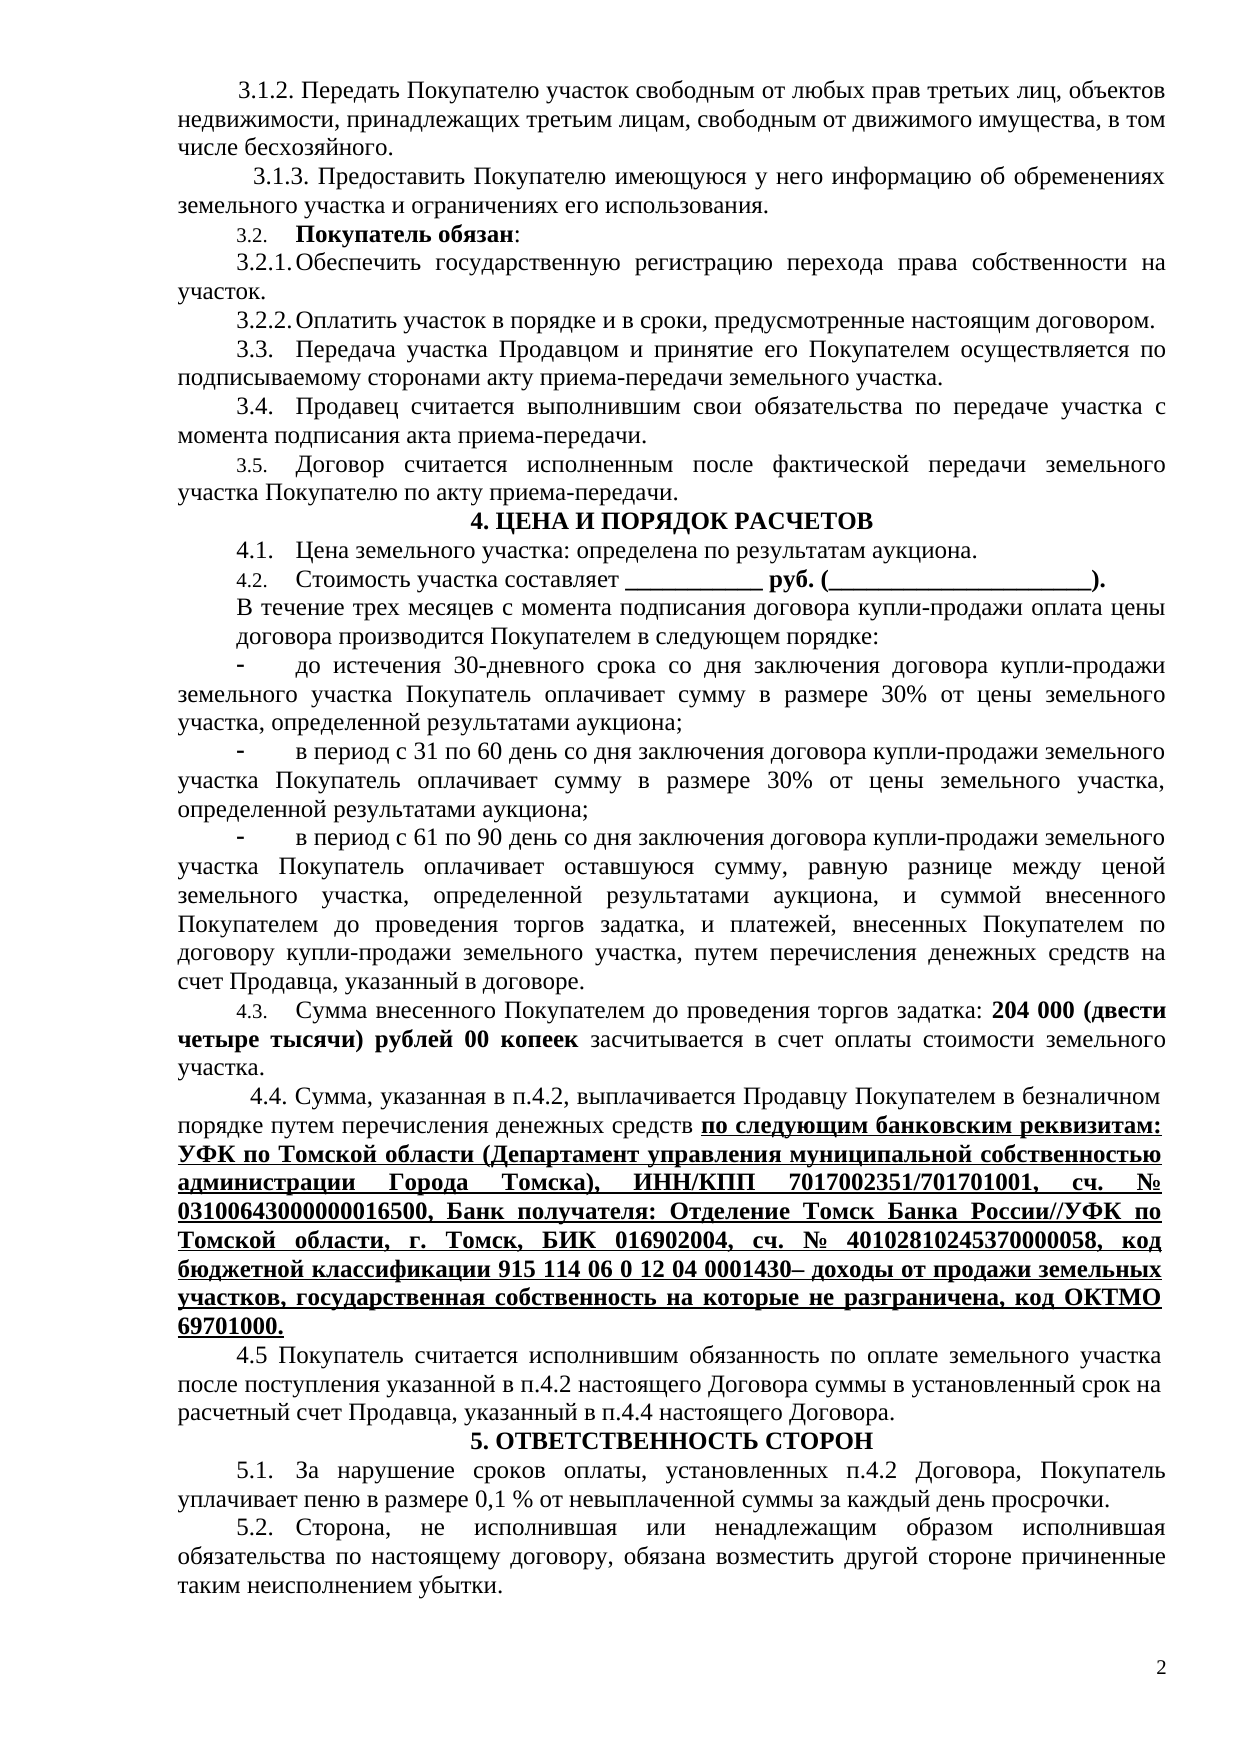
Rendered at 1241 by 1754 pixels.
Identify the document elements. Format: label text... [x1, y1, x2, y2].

list Оплатить участок в порядке и в сроки, предусмотренные настоящим договором. [177, 305, 1167, 334]
list Продавец считается выполнившим свои обязательства по передаче участка с момента подписания акта приема-передачи. [177, 391, 1167, 449]
text 3.1.3. Предоставить Покупателю имеющуюся у него информацию об обременениях земельного участка и ограничениях его использования. [177, 161, 1167, 219]
text 03100643000000016500, Банк получателя: Отделение Томск Банка России//УФК по [177, 1193, 1162, 1221]
list Передача участка Продавцом и принятие его Покупателем осуществляется по подписываемому сторонами акту приема-передачи земельного участка. [177, 334, 1167, 391]
text участков, государственная собственность на которые не разграничена, код ОКТМО [177, 1280, 1162, 1307]
list Стоимость участка составляет ___________ руб. (_____________________). [177, 564, 1167, 592]
list За нарушение сроков оплаты, установленных п.4.2 Договора, Покупатель уплачивает пеню в размере 0,1 % от невыплаченной суммы за каждый день просрочки. [177, 1455, 1167, 1512]
list до истечения 30-дневного срока со дня заключения договора купли-продажи земельного участка Покупатель оплачивает сумму в размере 30% от цены земельного участка, определенной результатами аукциона; [177, 650, 1167, 736]
list Цена земельного участка: определена по результатам аукциона. [177, 535, 1167, 564]
list Сторона, не исполнившая или ненадлежащим образом исполнившая обязательства по настоящему договору, обязана возместить другой стороне причиненные таким неисполнением убытки. [177, 1512, 1167, 1599]
list Договор считается исполненным после фактической передачи земельного участка Покупателю по акту приема-передачи. [177, 449, 1167, 506]
list Покупатель обязан: [177, 219, 1167, 247]
text 5. ОТВЕТСТВЕННОСТЬ СТОРОН [177, 1426, 1167, 1455]
list в период с 61 по 90 день со дня заключения договора купли-продажи земельного участка Покупатель оплачивает оставшуюся сумму, равную разнице между ценой земельного участка, определенной результатами аукциона, и суммой внесенного Покупателем до проведения торгов задатка, и платежей, внесенных Покупателем по договору купли-продажи земельного участка, путем перечисления денежных средств на счет Продавца, указанный в договоре. [177, 822, 1167, 995]
text В течение трех месяцев с момента подписания договора купли-продажи оплата цены договора производится Покупателем в следующем порядке: [236, 592, 1167, 650]
list Обеспечить государственную регистрацию перехода права собственности на участок. [177, 247, 1167, 305]
text 69701000. [177, 1308, 1162, 1340]
list в период с 31 по 60 день со дня заключения договора купли-продажи земельного участка Покупатель оплачивает сумму в размере 30% от цены земельного участка, определенной результатами аукциона; [177, 736, 1167, 822]
text 4. ЦЕНА И ПОРЯДОК РАСЧЕТОВ [177, 506, 1167, 535]
text администрации Города Томска), ИНН/КПП 7017002351/701701001, сч. № [177, 1165, 1162, 1192]
text бюджетной классификации 915 114 06 0 12 04 0001430– доходы от продажи земельных [177, 1251, 1162, 1279]
text 4.4. Сумма, указанная в п.4.2, выплачивается Продавцу Покупателем в безналичном порядке путем перечисления денежных средств по следующим банковским реквизитам: УФК по Томской области (Департамент управления муниципальной собственностью [177, 1081, 1162, 1164]
list Сумма внесенного Покупателем до проведения торгов задатка: 204 000 (двести четыре тысячи) рублей 00 копеек засчитывается в счет оплаты стоимости земельного участка. [177, 995, 1167, 1081]
text 3.1.2. Передать Покупателю участок свободным от любых прав третьих лиц, объектов недвижимости, принадлежащих третьим лицам, свободным от движимого имущества, в том числе бесхозяйного. [177, 75, 1167, 161]
text Томской области, г. Томск, БИК 016902004, сч. № 40102810245370000058, код [177, 1222, 1162, 1250]
text 4.5 Покупатель считается исполнившим обязанность по оплате земельного участка после поступления указанной в п.4.2 настоящего Договора суммы в установленный срок на расчетный счет Продавца, указанный в п.4.4 настоящего Договора. [177, 1340, 1162, 1426]
